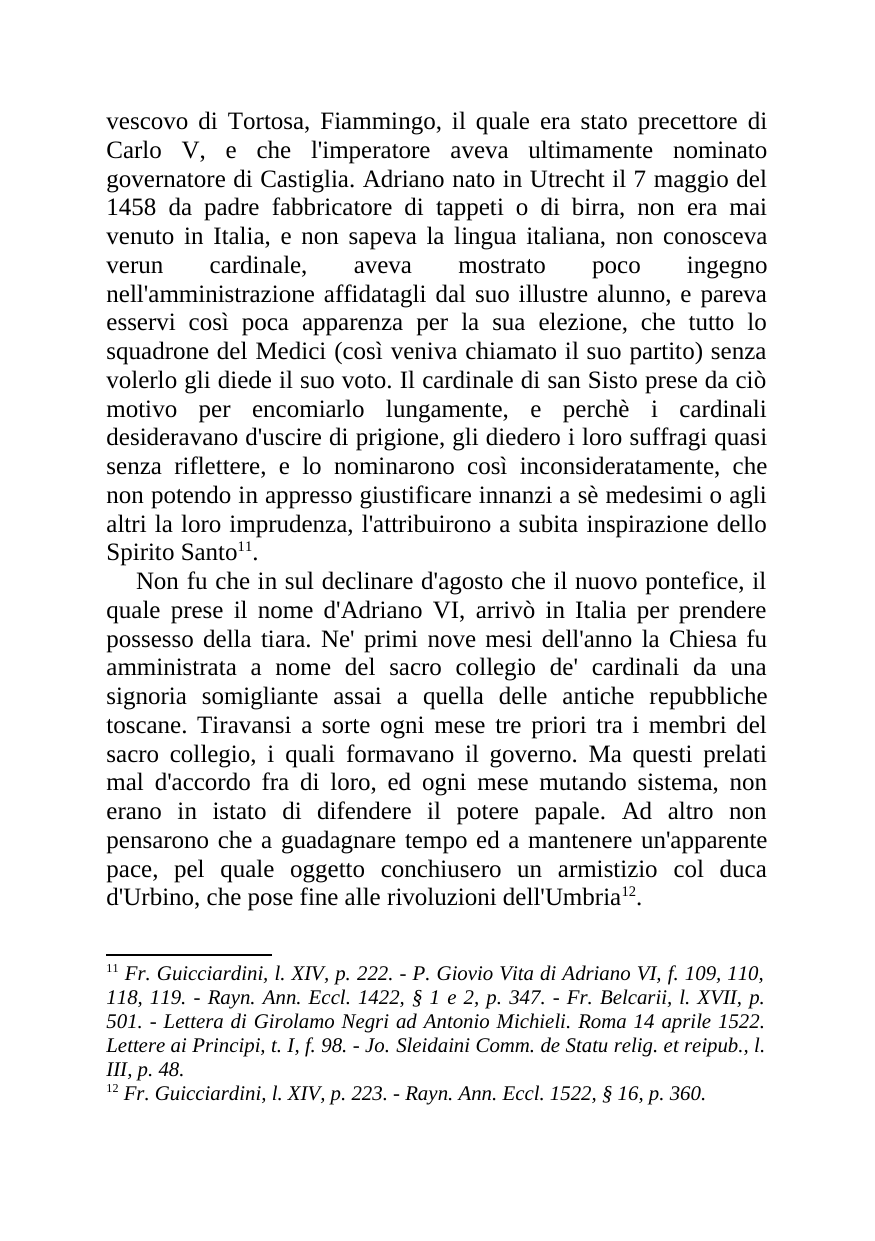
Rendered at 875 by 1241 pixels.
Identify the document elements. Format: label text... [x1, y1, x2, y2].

text Non fu che in sul declinare d'agosto che il nuovo pontefice, il quale prese il nome d'Adriano VI, arrivò in Italia per prendere possesso della tiara. Ne' primi nove mesi dell'anno la Chiesa fu amministrata a nome del sacro collegio de' cardinali da una signoria somigliante assai a quella delle antiche repubbliche toscane. Tiravansi a sorte ogni mese tre priori tra i membri del sacro collegio, i quali formavano il governo. Ma questi prelati mal d'accordo fra di loro, ed ogni mese mutando sistema, non erano in istato di difendere il potere papale. Ad altro non pensarono che a guadagnare tempo ed a mantenere un'apparente pace, pel quale oggetto conchiusero un armistizio col duca d'Urbino, che pose fine alle rivoluzioni dell'Umbria. [106, 566, 768, 911]
text vescovo di Tortosa, Fiammingo, il quale era stato precettore di Carlo V, e che l'imperatore aveva ultimamente nominato governatore di Castiglia. Adriano nato in Utrecht il 7 maggio del 1458 da padre fabbricatore di tappeti o di birra, non era mai venuto in Italia, e non sapeva la lingua italiana, non conosceva verun cardinale, aveva mostrato poco ingegno nell'amministrazione affidatagli dal suo illustre alunno, e pareva esservi così poca apparenza per la sua elezione, che tutto lo squadrone del Medici (così veniva chiamato il suo partito) senza volerlo gli diede il suo voto. Il cardinale di san Sisto prese da ciò motivo per encomiarlo lungamente, e perchè i cardinali desideravano d'uscire di prigione, gli diedero i loro suffragi quasi senza riflettere, e lo nominarono così inconsideratamente, che non potendo in appresso giustificare innanzi a sè medesimi o agli altri la loro imprudenza, l'attribuirono a subita inspirazione dello Spirito Santo. [106, 106, 768, 566]
text Fr. Guicciardini, l. XIV, p. 223. - Rayn. Ann. Eccl. 1522, § 16, p. 360. [106, 1081, 768, 1105]
text Fr. Guicciardini, l. XIV, p. 222. - P. Giovio Vita di Adriano VI, f. 109, 110, 118, 119. - Rayn. Ann. Eccl. 1422, § 1 e 2, p. 347. - Fr. Belcarii, l. XVII, p. 501. - Lettera di Girolamo Negri ad Antonio Michieli. Roma 14 aprile 1522. Lettere ai Principi, t. I, f. 98. - Jo. Sleidaini Comm. de Statu relig. et reipub., l. III, p. 48. [106, 961, 768, 1081]
